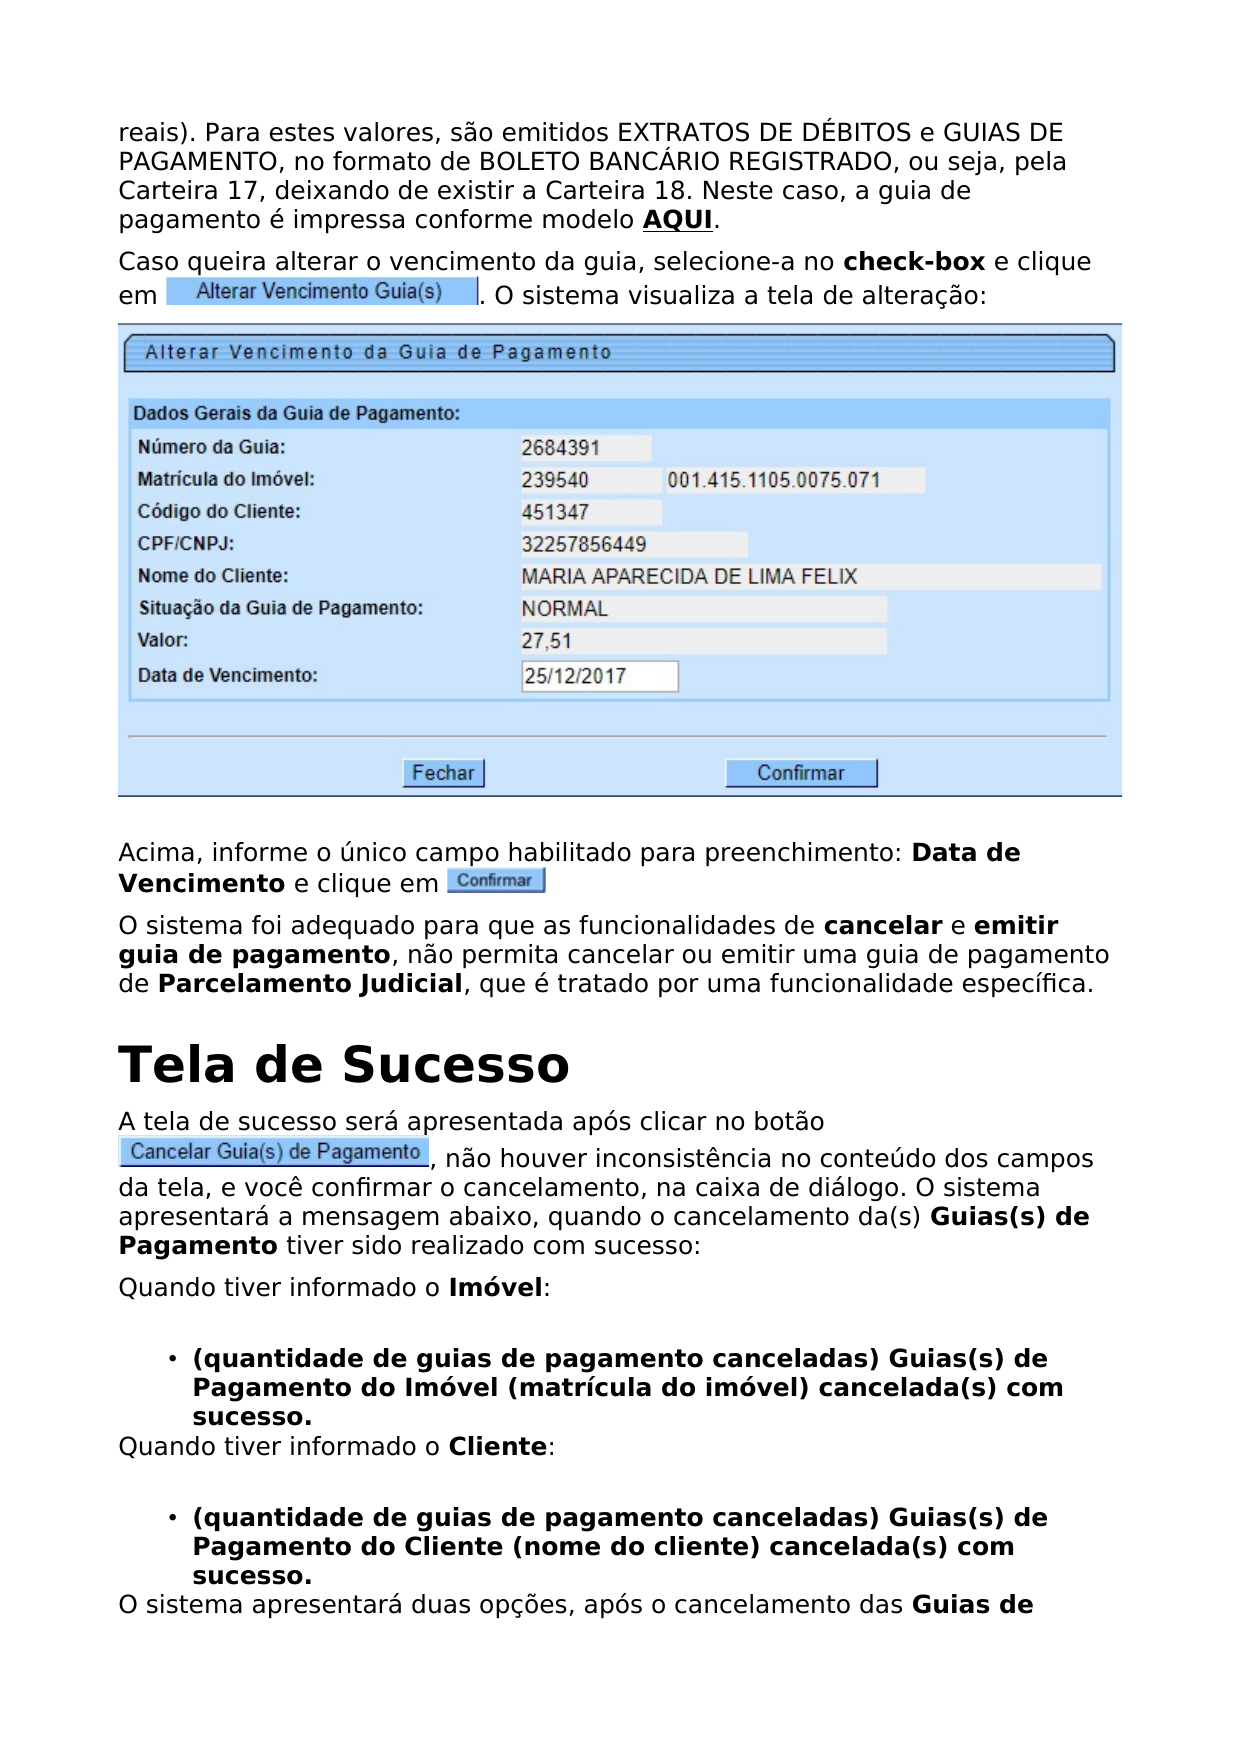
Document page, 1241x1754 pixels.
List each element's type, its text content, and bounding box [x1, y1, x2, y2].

text Caso queira alterar o vencimento da guia, selecione-a no check-box e clique em . O sistema visualiza a tela de alteração: [118, 247, 1122, 311]
picture [118, 1135, 429, 1167]
picture [165, 276, 479, 305]
picture [118, 323, 1123, 797]
list (quantidade de guias de pagamento canceladas) Guias(s) de Pagamento do Cliente (nome do cliente) cancelada(s) com sucesso. [177, 1503, 1122, 1590]
text reais). Para estes valores, são emitidos EXTRATOS DE DÉBITOS e GUIAS DE PAGAMENTO, no formato de BOLETO BANCÁRIO REGISTRADO, ou seja, pela Carteira 17, deixando de existir a Carteira 18. Neste caso, a guia de pagamento é impressa conforme modelo AQUI. [118, 118, 1122, 235]
text O sistema apresentará duas opções, após o cancelamento das Guias de [118, 1590, 1122, 1619]
list (quantidade de guias de pagamento canceladas) Guias(s) de Pagamento do Imóvel (matrícula do imóvel) cancelada(s) com sucesso. [177, 1344, 1122, 1432]
text Quando tiver informado o Imóvel: [118, 1273, 1122, 1302]
text Acima, informe o único campo habilitado para preenchimento: Data de Vencimento e clique em [118, 838, 1122, 898]
picture [447, 867, 546, 893]
text O sistema foi adequado para que as funcionalidades de cancelar e emitir guia de pagamento, não permita cancelar ou emitir uma guia de pagamento de Parcelamento Judicial, que é tratado por uma funcionalidade específica. [118, 911, 1122, 998]
text Quando tiver informado o Cliente: [118, 1432, 1122, 1461]
subtitle Tela de Sucesso [118, 1036, 1122, 1094]
text A tela de sucesso será apresentada após clicar no botão , não houver inconsistência no conteúdo dos campos da tela, e você confirmar o cancelamento, na caixa de diálogo. O sistema apresentará a mensagem abaixo, quando o cancelamento da(s) Guias(s) de Pagamento tiver sido realizado com sucesso: [118, 1107, 1122, 1261]
